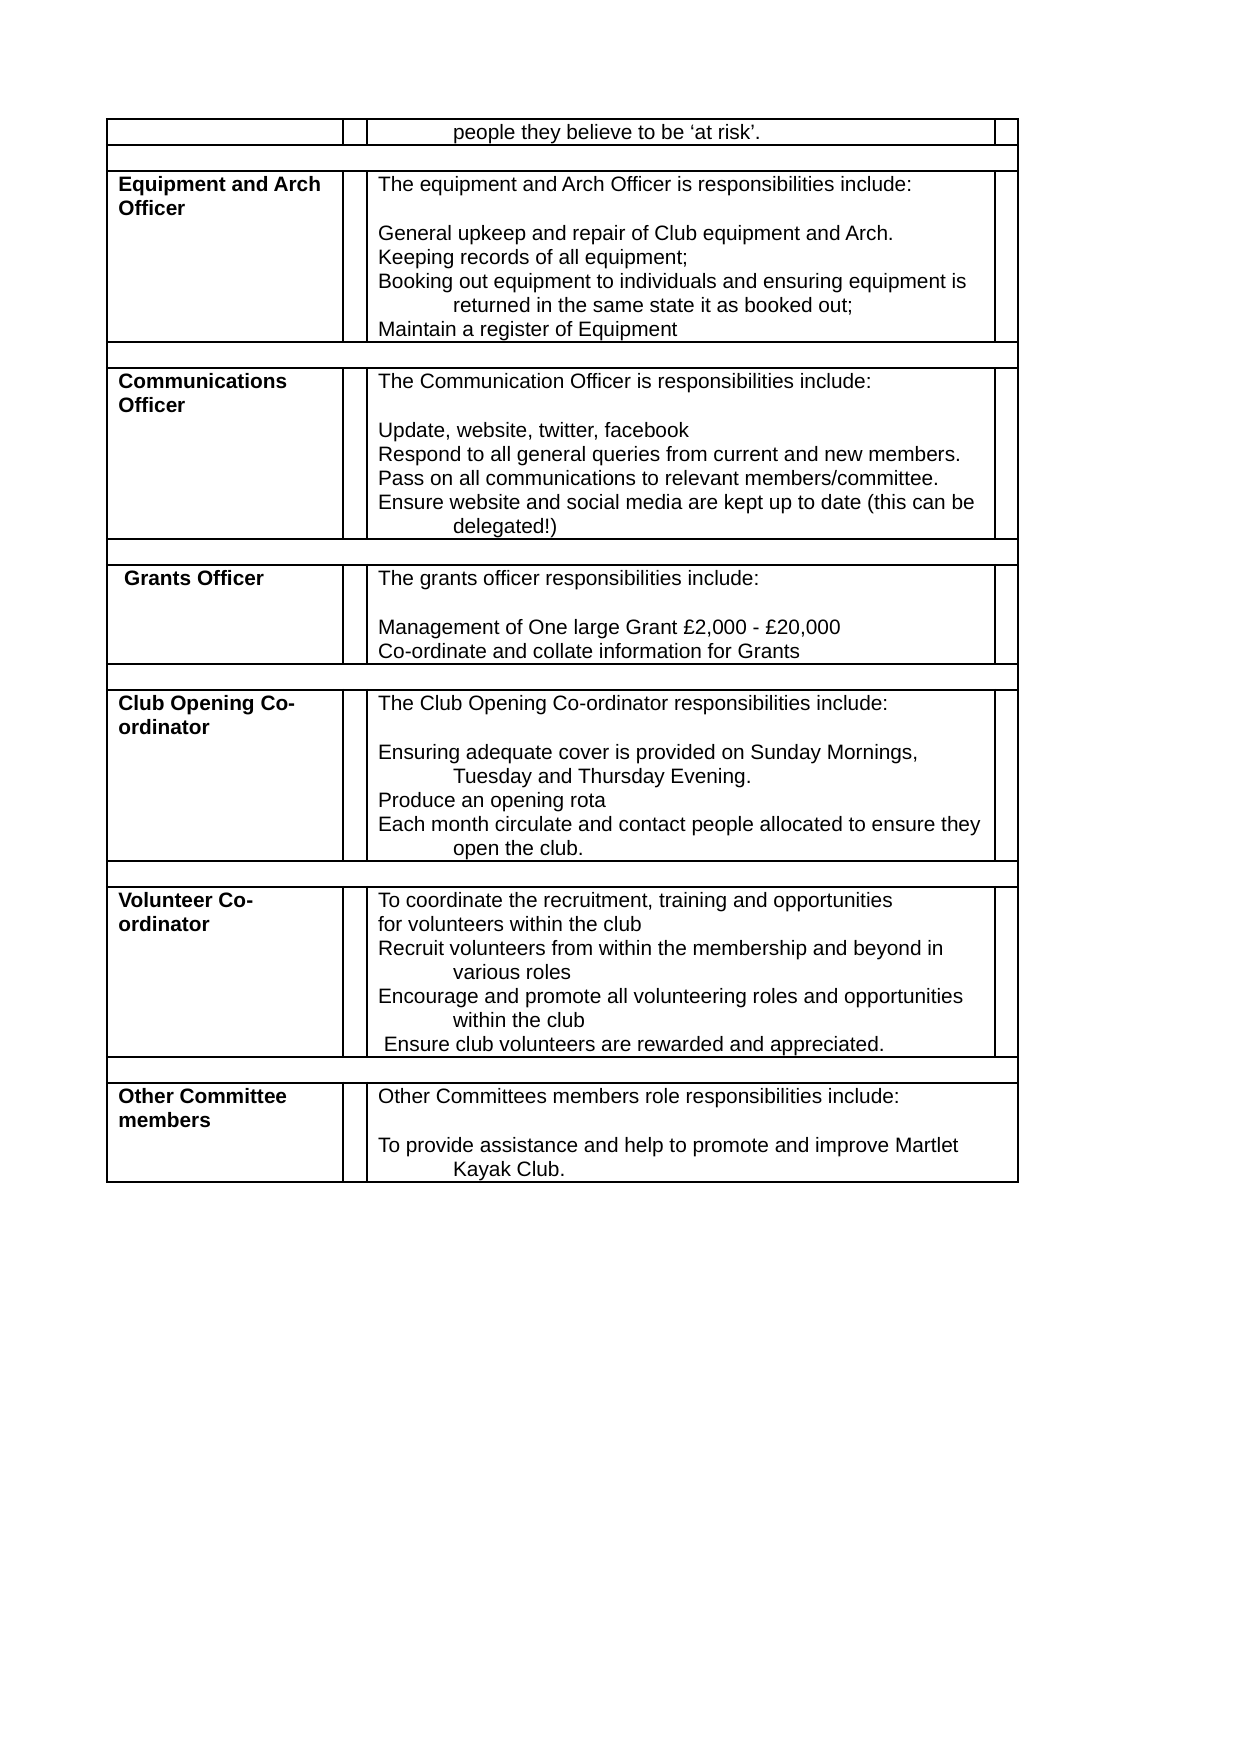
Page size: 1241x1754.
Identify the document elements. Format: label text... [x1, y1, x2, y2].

table_cell The grants officer responsibilities include: Management of One large Grant £2,000 - £20,000 Co-ordinate and collate information for Grants [368, 566, 994, 663]
table_cell people they believe to be ‘at risk’. [368, 120, 994, 144]
table_cell [344, 369, 366, 538]
table_cell [108, 862, 1017, 886]
text ­ [118, 1183, 1122, 1211]
table_cell Equipment and Arch Officer [108, 172, 342, 341]
table_cell [108, 540, 1017, 564]
table_cell [344, 566, 366, 663]
table_cell [344, 888, 366, 1056]
table_cell Other Committee members [108, 1084, 342, 1181]
table_cell [996, 120, 1017, 144]
table_cell [108, 146, 1017, 170]
table_cell The Communication Officer is responsibilities include: Update, website, twitter, facebook Respond to all general queries from current and new members. Pass on all communications to relevant members/committee. Ensure website and social media are kept up to date (this can be delegated!) [368, 369, 994, 538]
table_cell [344, 1084, 366, 1181]
table_cell Club Opening Co-ordinator [108, 691, 342, 860]
table_cell Communications Officer [108, 369, 342, 538]
table_cell [108, 120, 342, 144]
table_cell [344, 691, 366, 860]
table_cell Other Committees members role responsibilities include: To provide assistance and help to promote and improve Martlet Kayak Club. [368, 1084, 1017, 1181]
table_cell [996, 566, 1017, 663]
table_cell [996, 691, 1017, 860]
table_cell The equipment and Arch Officer is responsibilities include: General upkeep and repair of Club equipment and Arch. Keeping records of all equipment; Booking out equipment to individuals and ensuring equipment is returned in the same state it as booked out; Maintain a register of Equipment [368, 172, 994, 341]
table_cell The Club Opening Co-ordinator responsibilities include: Ensuring adequate cover is provided on Sunday Mornings, Tuesday and Thursday Evening. Produce an opening rota Each month circulate and contact people allocated to ensure they open the club. [368, 691, 994, 860]
table_cell Grants Officer [108, 566, 342, 663]
table_cell [344, 172, 366, 341]
table_cell [108, 343, 1017, 367]
table_cell [996, 369, 1017, 538]
table_cell [108, 665, 1017, 689]
table_cell [996, 172, 1017, 341]
table_cell To coordinate the recruitment, training and opportunities for volunteers within the club Recruit volunteers from within the membership and beyond in various roles Encourage and promote all volunteering roles and opportunities within the club Ensure club volunteers are rewarded and appreciated. [368, 888, 994, 1056]
table_cell [996, 888, 1017, 1056]
table_cell Volunteer Co-ordinator [108, 888, 342, 1056]
table_cell [344, 120, 366, 144]
table_cell [108, 1058, 1017, 1082]
